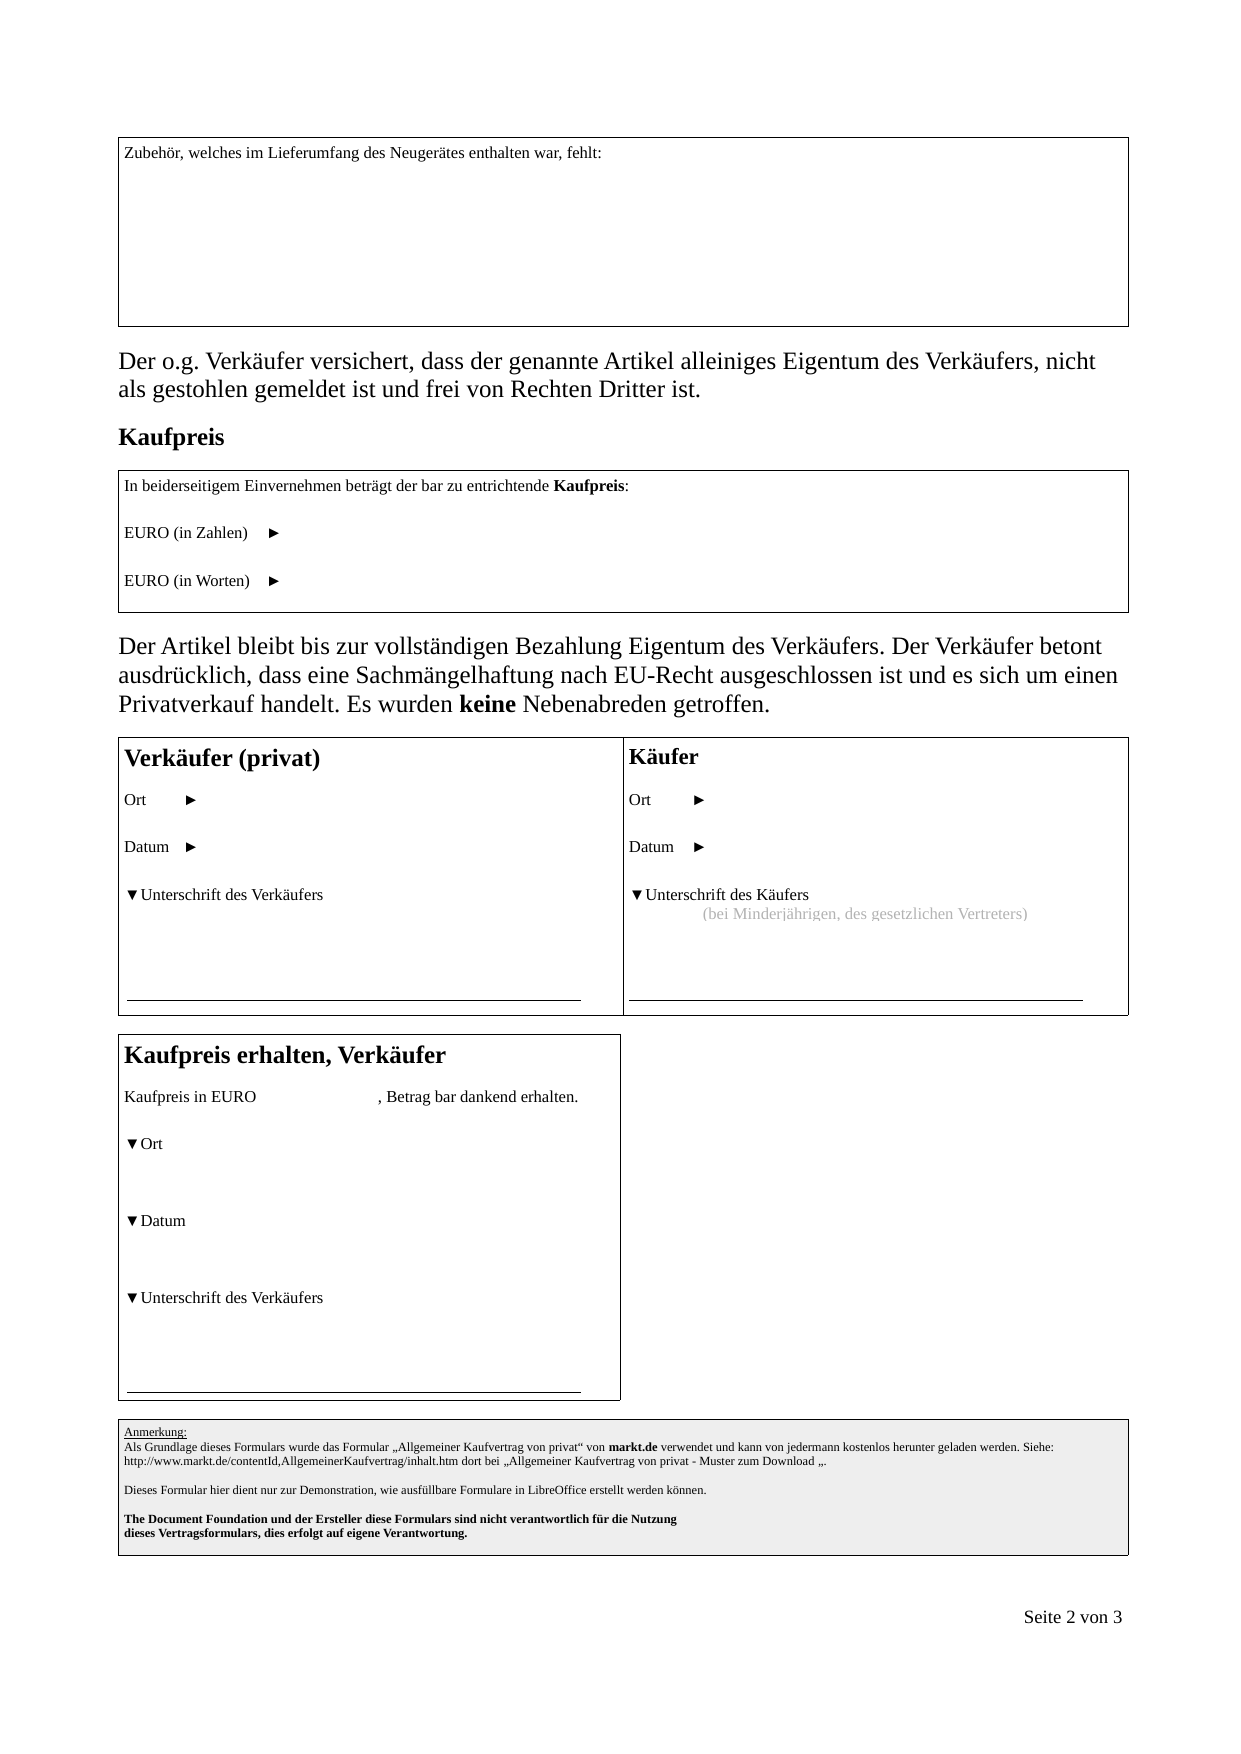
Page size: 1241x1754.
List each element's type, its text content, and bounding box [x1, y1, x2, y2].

table_cell , Betrag bar dankend erhalten. [372, 1081, 620, 1128]
table_cell [213, 784, 623, 831]
table_cell ► [177, 784, 212, 831]
table_cell Ort [624, 784, 685, 831]
table_cell EURO (in Worten) [119, 565, 260, 612]
table_header In beiderseitigem Einvernehmen beträgt der bar zu entrichtende Kaufpreis: [119, 471, 1128, 518]
table_cell ► [177, 831, 212, 879]
table_header Käufer [624, 738, 1128, 784]
table_cell ▼Unterschrift des Verkäufers [119, 1282, 620, 1311]
table_cell [119, 926, 623, 1014]
table_cell ► [260, 565, 289, 612]
text Der Artikel bleibt bis zur vollständigen Bezahlung Eigentum des Verkäufers. Der Verkäufer betont ausdrücklich, dass eine Sachmängelhaftung nach EU-Recht ausgeschlossen ist und es sich um einen Privatverkauf handelt. Es wurden keine Nebenabreden getroffen. [118, 631, 1122, 718]
table_cell [289, 518, 1128, 565]
table_cell ▼Ort [119, 1129, 620, 1158]
table_cell [119, 232, 1128, 279]
table_cell Kaufpreis in EURO [119, 1081, 295, 1128]
table_cell Datum [624, 831, 685, 879]
text Kaufpreis [118, 422, 1122, 451]
table_cell [289, 565, 1128, 612]
table_cell ► [260, 518, 289, 565]
table_cell [624, 926, 1128, 1014]
table_header Kaufpreis erhalten, Verkäufer [119, 1035, 620, 1081]
table_cell [119, 279, 1128, 326]
table_cell ► [685, 784, 721, 831]
table_header Anmerkung: Als Grundlage dieses Formulars wurde das Formular „Allgemeiner Kaufvertrag von privat“ von markt.de verwendet und kann von jedermann kostenlos herunter geladen werden. Siehe: http://www.markt.de/contentId,AllgemeinerKaufvertrag/inhalt.htm dort bei „Allgemeiner Kaufvertrag von privat - Muster zum Download „. Dieses Formular hier dient nur zur Demonstration, wie ausfüllbare Formulare in LibreOffice erstellt werden können. The Document Foundation und der Ersteller diese Formulars sind nicht verantwortlich für die Nutzung dieses Vertragsformulars, dies erfolgt auf eigene Verantwortung. [119, 1420, 1128, 1555]
table_cell [119, 1235, 620, 1282]
table_cell [119, 1311, 620, 1400]
table_cell [721, 831, 1128, 879]
table_cell [119, 185, 1128, 232]
table_cell ▼Unterschrift des Käufers (bei Minderjährigen, des gesetzlichen Vertreters) [624, 879, 1128, 926]
table_cell Datum [119, 831, 177, 879]
text Der o.g. Verkäufer versichert, dass der genannte Artikel alleiniges Eigentum des Verkäufers, nicht als gestohlen gemeldet ist und frei von Rechten Dritter ist. [118, 346, 1122, 403]
table_cell [721, 784, 1128, 831]
table_cell ▼Datum [119, 1205, 620, 1235]
table_cell Ort [119, 784, 177, 831]
table_cell [295, 1081, 372, 1128]
table_header Zubehör, welches im Lieferumfang des Neugerätes enthalten war, fehlt: [119, 138, 1128, 184]
table_cell [213, 831, 623, 879]
table_cell [119, 1158, 620, 1205]
table_cell EURO (in Zahlen) [119, 518, 260, 565]
table_cell ▼Unterschrift des Verkäufers [119, 879, 623, 926]
table_header Verkäufer (privat) [119, 738, 623, 784]
table_cell ► [685, 831, 721, 879]
